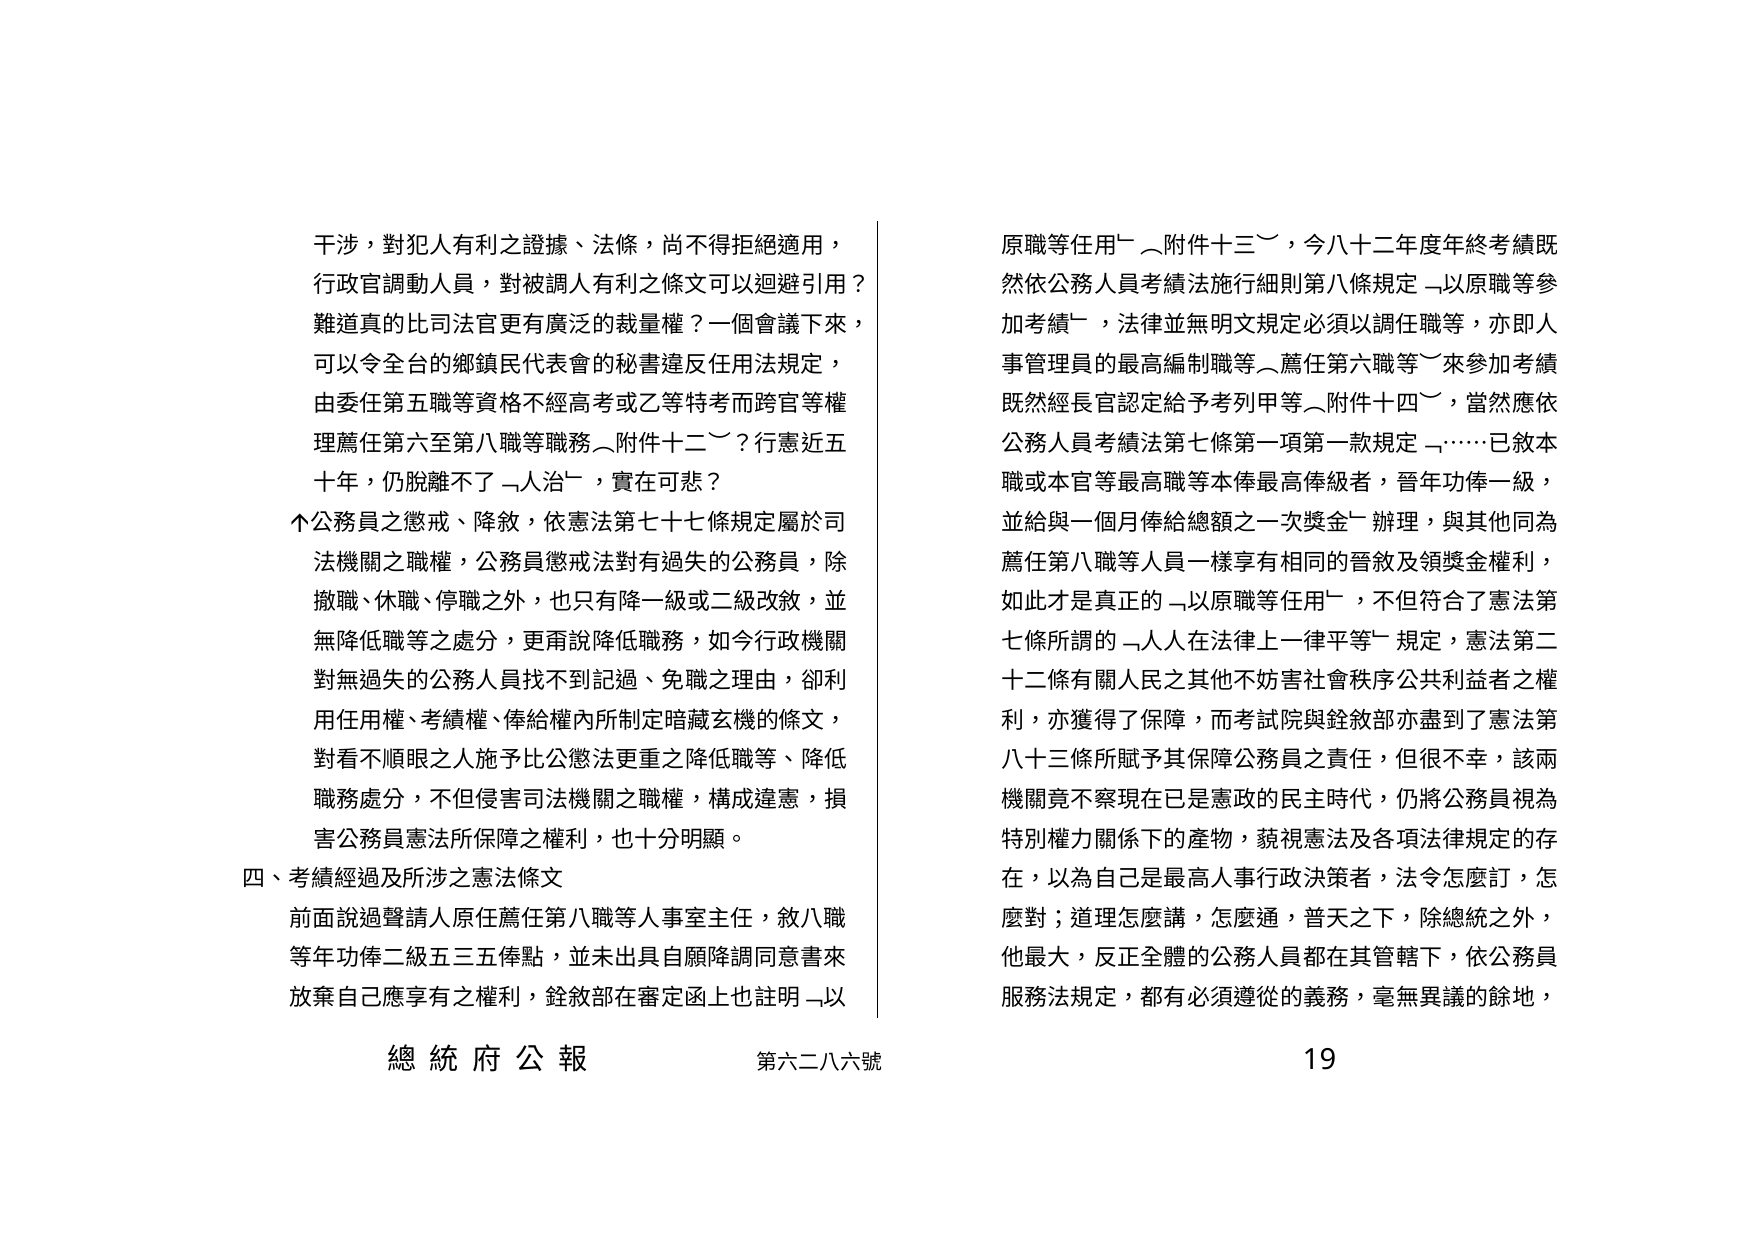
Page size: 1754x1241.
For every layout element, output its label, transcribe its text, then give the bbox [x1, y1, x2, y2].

text 公務員之懲戒、降敘，依憲法第七十七條規定屬於司法機關之職權，公務員懲戒法對有過失的公務員，除撤職、休職、停職之外，也只有降一級或二級改敘，並無降低職等之處分，更甭說降低職務，如今行政機關對無過失的公務人員找不到記過、免職之理由，卻利用任用權、考績權、俸給權內所制定暗藏玄機的條文，對看不順眼之人施予比公懲法更重之降低職等、降低職務處分，不但侵害司法機關之職權，構成違憲，損害公務員憲法所保障之權利，也十分明顯。 [289, 499, 847, 855]
text 司法官公務權力最大，依據法律獨立審判，不受外界干涉，對犯人有利之證據、法條，尚不得拒絕適用，行政官調動人員，對被調人有利之條文可以迴避引用？難道真的比司法官更有廣泛的裁量權？一個會議下來，可以令全台的鄉鎮民代表會的秘書違反任用法規定，由委任第五職等資格不經高考或乙等特考而跨官等權理薦任第六至第八職等職務︵附件十二︶？行憲近五十年，仍脫離不了﹁人治﹂，實在可悲？ [289, 222, 847, 499]
text 四、考績經過及所涉之憲法條文 [242, 855, 847, 894]
text 前面說過聲請人原任薦任第八職等人事室主任，敘八職等年功俸二級五三五俸點，並未出具自願降調同意書來放棄自己應享有之權利，銓敘部在審定函上也註明﹁以原職等任用﹂︵附件十三︶，今八十二年度年終考績既然依公務人員考績法施行細則第八條規定﹁以原職等參加考績﹂，法律並無明文規定必須以調任職等，亦即人事管理員的最高編制職等︵薦任第六職等︶來參加考績，既然經長官認定給予考列甲等︵附件十四︶，當然應依公務人員考績法第七條第一項第一款規定﹁……已敘本職或本官等最高職等本俸最高俸級者，晉年功俸一級，並給與一個月俸給總額之一次獎金﹂辦理，與其他同為薦任第八職等人員一樣享有相同的晉敘及領獎金權利，如此才是真正的﹁以原職等任用﹂，不但符合了憲法第七條所謂的﹁人人在法律上一律平等﹂規定，憲法第二十二條有關人民之其他不妨害社會秩序公共利益者之權利，亦獲得了保障，而考試院與銓敘部亦盡到了憲法第八十三條所賦予其保障公務員之責任，但很不幸，該兩機關竟不察現在已是憲政的民主時代，仍將公務員視為特別權力關係下的產物，藐視憲法及各項法律規定的存在，以為自己是最高人事行政決策者，法令怎麼訂，怎麼對；道理怎麼講，怎麼通，普天之下，除總統之外，他最大，反正全體的公務人員都在其管轄下，依公務員服務法規定，都有必須遵從的義務，毫無異議的餘地，對聲請人被考列甲等之事實所給予之審定，並未按前述合理規定辦理，而係引用違反憲法第二十二條權利保障之公務人員俸給法第十三條第二項規定：﹁在同官等內高資低用，仍敘原俸級人員，考績時不再晉敘。﹂及違反憲法第七條平等精神的行政命令│公務人員俸給法施行細則第七條第一項︵本法第十三條第二項所稱﹁在同官等內高資低用，仍敘原俸級人員，考績時不再晉敘﹂，指同官等內高職等調任低職等仍以原職等任用人員，原敘俸級已達所調任職等年功俸最高級者，考績時不再晉敘︶及公務人員考績法施行細則第十條第一項︵公務人員調任同官等較低職等職務，仍以原職等任用，其俸級不予晉敘者，年終考績列甲等給予二個月俸給總額之一次獎金……︶，給予審定，來封殺年資深又俸級高的。假如聲請人在有過失情況下被貶為人事管理員，而遭受這種不公平的審定，倒也認了，可是偏偏是在無過失的情形下被整肅，二度受傷害，心中之悲痛，不言而喻。 [1001, 222, 1559, 1013]
text 前面說過聲請人原任薦任第八職等人事室主任，敘八職等年功俸二級五三五俸點，並未出具自願降調同意書來放棄自己應享有之權利，銓敘部在審定函上也註明﹁以原職等任用﹂︵附件十三︶，今八十二年度年終考績既然依公務人員考績法施行細則第八條規定﹁以原職等參加考績﹂，法律並無明文規定必須以調任職等，亦即人事管理員的最高編制職等︵薦任第六職等︶來參加考績，既然經長官認定給予考列甲等︵附件十四︶，當然應依公務人員考績法第七條第一項第一款規定﹁……已敘本職或本官等最高職等本俸最高俸級者，晉年功俸一級，並給與一個月俸給總額之一次獎金﹂辦理，與其他同為薦任第八職等人員一樣享有相同的晉敘及領獎金權利，如此才是真正的﹁以原職等任用﹂，不但符合了憲法第七條所謂的﹁人人在法律上一律平等﹂規定，憲法第二十二條有關人民之其他不妨害社會秩序公共利益者之權利，亦獲得了保障，而考試院與銓敘部亦盡到了憲法第八十三條所賦予其保障公務員之責任，但很不幸，該兩機關竟不察現在已是憲政的民主時代，仍將公務員視為特別權力關係下的產物，藐視憲法及各項法律規定的存在，以為自己是最高人事行政決策者，法令怎麼訂，怎麼對；道理怎麼講，怎麼通，普天之下，除總統之外，他最大，反正全體的公務人員都在其管轄下，依公務員服務法規定，都有必須遵從的義務，毫無異議的餘地，對聲請人被考列甲等之事實所給予之審定，並未按前述合理規定辦理，而係引用違反憲法第二十二條權利保障之公務人員俸給法第十三條第二項規定：﹁在同官等內高資低用，仍敘原俸級人員，考績時不再晉敘。﹂及違反憲法第七條平等精神的行政命令│公務人員俸給法施行細則第七條第一項︵本法第十三條第二項所稱﹁在同官等內高資低用，仍敘原俸級人員，考績時不再晉敘﹂，指同官等內高職等調任低職等仍以原職等任用人員，原敘俸級已達所調任職等年功俸最高級者，考績時不再晉敘︶及公務人員考績法施行細則第十條第一項︵公務人員調任同官等較低職等職務，仍以原職等任用，其俸級不予晉敘者，年終考績列甲等給予二個月俸給總額之一次獎金……︶，給予審定，來封殺年資深又俸級高的。假如聲請人在有過失情況下被貶為人事管理員，而遭受這種不公平的審定，倒也認了，可是偏偏是在無過失的情形下被整肅，二度受傷害，心中之悲痛，不言而喻。 [289, 894, 847, 1013]
